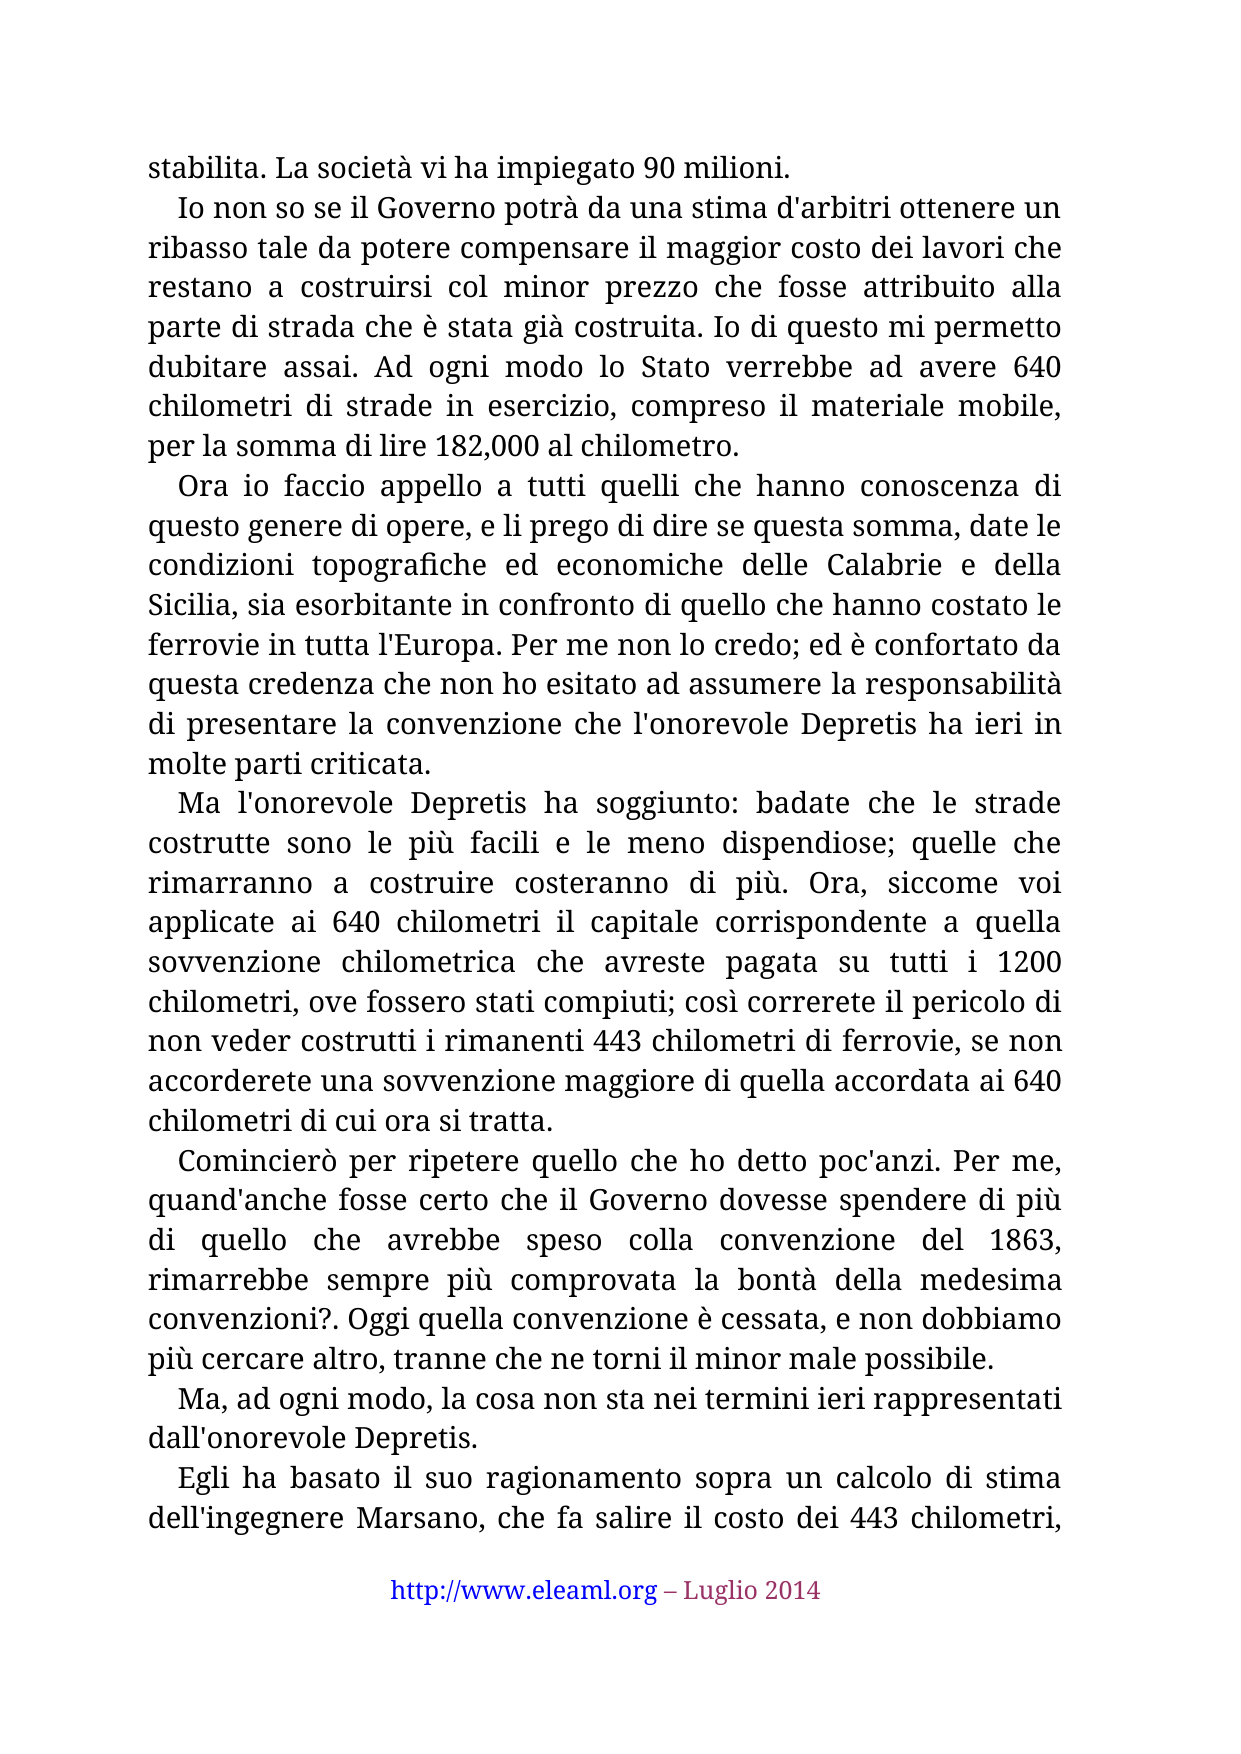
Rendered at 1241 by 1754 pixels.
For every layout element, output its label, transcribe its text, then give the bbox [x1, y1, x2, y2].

text Egli ha basato il suo ragionamento sopra un calcolo di stima dell'ingegnere Marsano, che fa salire il costo dei 443 chilometri, [148, 1457, 1063, 1537]
text Io non so se il Governo potrà da una stima d'arbitri ottenere un ribasso tale da potere compensare il maggior costo dei lavori che restano a costruirsi col minor prezzo che fosse attribuito alla parte di strada che è stata già costruita. Io di questo mi permetto dubitare assai. Ad ogni modo lo Stato verrebbe ad avere 640 chilometri di strade in esercizio, compreso il materiale mobile, per la somma di lire 182,000 al chilometro. [148, 187, 1063, 465]
text Ora io faccio appello a tutti quelli che hanno conoscenza di questo genere di opere, e li prego di dire se questa somma, date le condizioni topografiche ed economiche delle Calabrie e della Sicilia, sia esorbitante in confronto di quello che hanno costato le ferrovie in tutta l'Europa. Per me non lo credo; ed è confortato da questa credenza che non ho esitato ad assumere la responsabilità di presentare la convenzione che l'onorevole Depretis ha ieri in molte parti criticata. [148, 465, 1063, 783]
text Ma l'onorevole Depretis ha soggiunto: badate che le strade costrutte sono le più facili e le meno dispendiose; quelle che rimarranno a costruire costeranno di più. Ora, siccome voi applicate ai 640 chilometri il capitale corrispondente a quella sovvenzione chilometrica che avreste pagata su tutti i 1200 chilometri, ove fossero stati compiuti; così correrete il pericolo di non veder costrutti i rimanenti 443 chilometri di ferrovie, se non accorderete una sovvenzione maggiore di quella accordata ai 640 chilometri di cui ora si tratta. [148, 783, 1063, 1140]
text stabilita. La società vi ha impiegato 90 milioni. [148, 148, 1063, 187]
text Comincierò per ripetere quello che ho detto poc'anzi. Per me, quand'anche fosse certo che il Governo dovesse spendere di più di quello che avrebbe speso colla convenzione del 1863, rimarrebbe sempre più comprovata la bontà della medesima convenzioni?. Oggi quella convenzione è cessata, e non dobbiamo più cercare altro, tranne che ne torni il minor male possibile. [148, 1140, 1063, 1378]
text Ma, ad ogni modo, la cosa non sta nei termini ieri rappresentati dall'onorevole Depretis. [148, 1378, 1063, 1457]
